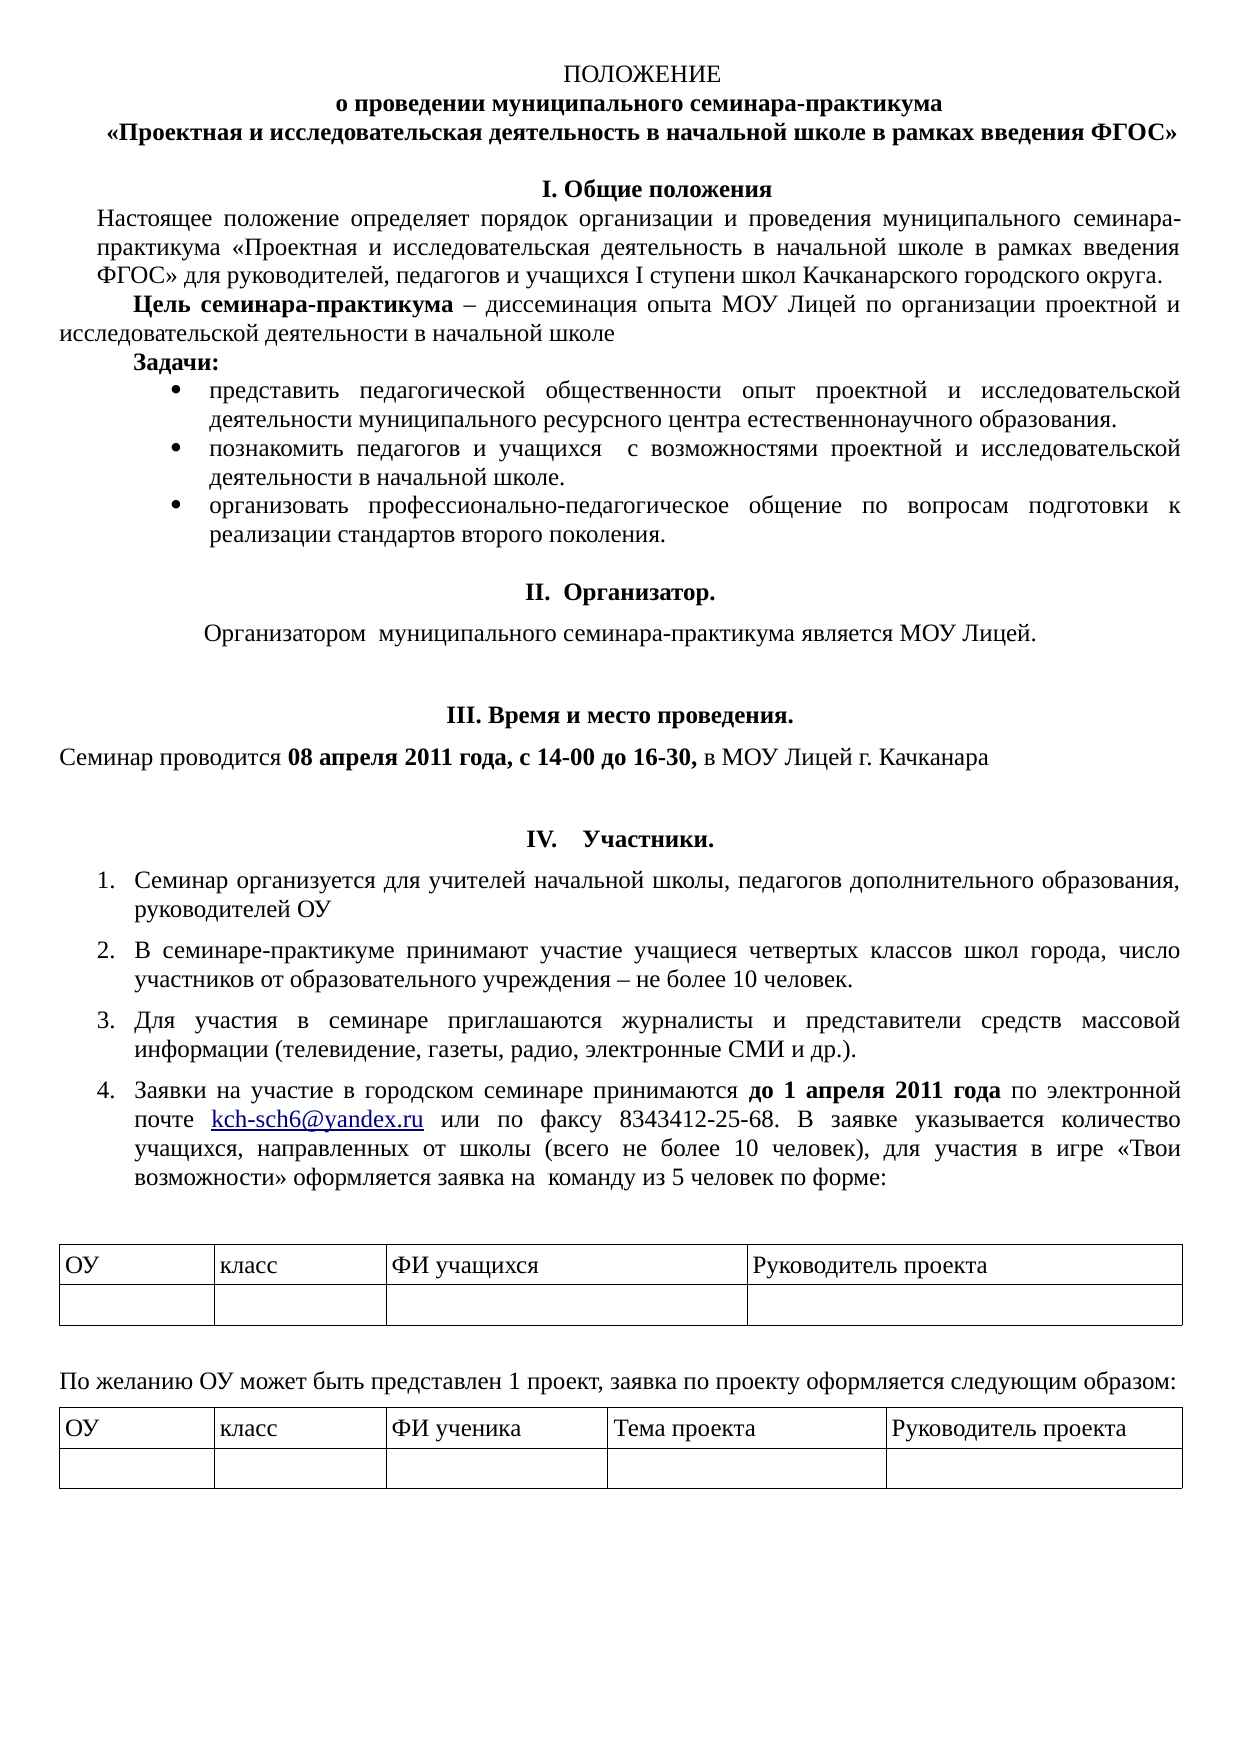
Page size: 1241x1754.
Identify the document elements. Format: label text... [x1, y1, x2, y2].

text По желанию ОУ может быть представлен 1 проект, заявка по проекту оформляется следующим образом: [59, 1366, 1181, 1395]
table_header класс [215, 1408, 386, 1448]
table_header ФИ учащихся [387, 1245, 747, 1284]
text «Проектная и исследовательская деятельность в начальной школе в рамках введения ФГОС» [103, 117, 1181, 145]
list познакомить педагогов и учащихся с возможностями проектной и исследовательской деятельности в начальной школе. [172, 433, 1181, 490]
table_cell [215, 1449, 386, 1488]
table_header Руководитель проекта [748, 1245, 1182, 1284]
text IV. Участники. [59, 824, 1181, 853]
text III. Время и место проведения. [59, 700, 1181, 729]
table_header ОУ [60, 1245, 214, 1284]
text о проведении муниципального семинара-практикума [103, 88, 1181, 117]
text Цель семинара-практикума – диссеминация опыта МОУ Лицей по организации проектной и исследовательской деятельности в начальной школе [59, 289, 1181, 347]
text Организатором муниципального семинара-практикума является МОУ Лицей. [59, 618, 1181, 647]
table_header ФИ ученика [387, 1408, 607, 1448]
table_header Руководитель проекта [887, 1408, 1182, 1448]
list Для участия в семинаре приглашаются журналисты и представители средств массовой информации (телевидение, газеты, радио, электронные СМИ и др.). [97, 1005, 1181, 1063]
table_header Тема проекта [608, 1408, 886, 1448]
table_cell [215, 1285, 386, 1325]
table_cell [60, 1449, 214, 1488]
table_cell [387, 1449, 607, 1488]
text Настоящее положение определяет порядок организации и проведения муниципального семинара-практикума «Проектная и исследовательская деятельность в начальной школе в рамках введения ФГОС» для руководителей, педагогов и учащихся I ступени школ Качканарского городского округа. [97, 203, 1181, 289]
text Семинар проводится 08 апреля 2011 года, с 14-00 до 16-30, в МОУ Лицей г. Качканара [59, 742, 1181, 770]
list организовать профессионально-педагогическое общение по вопросам подготовки к реализации стандартов второго поколения. [172, 490, 1181, 548]
list Заявки на участие в городском семинаре принимаются до 1 апреля 2011 года по электронной почте kch-sch6@yandex.ru или по факсу 8343412-25-68. В заявке указывается количество учащихся, направленных от школы (всего не более 10 человек), для участия в игре «Твои возможности» оформляется заявка на команду из 5 человек по форме: [97, 1075, 1181, 1190]
list Семинар организуется для учителей начальной школы, педагогов дополнительного образования, руководителей ОУ [97, 865, 1181, 923]
table_cell [608, 1449, 886, 1488]
table_cell [60, 1285, 214, 1325]
text ПОЛОЖЕНИЕ [103, 59, 1181, 88]
text I. Общие положения [59, 174, 1181, 203]
table_cell [887, 1449, 1182, 1488]
text II. Организатор. [59, 577, 1181, 605]
text Задачи: [59, 347, 1181, 375]
table_header класс [215, 1245, 386, 1284]
table_cell [387, 1285, 747, 1325]
table_cell [748, 1285, 1182, 1325]
list представить педагогической общественности опыт проектной и исследовательской деятельности муниципального ресурсного центра естественнонаучного образования. [172, 375, 1181, 433]
table_header ОУ [60, 1408, 214, 1448]
list В семинаре-практикуме принимают участие учащиеся четвертых классов школ города, число участников от образовательного учреждения – не более 10 человек. [97, 935, 1181, 993]
